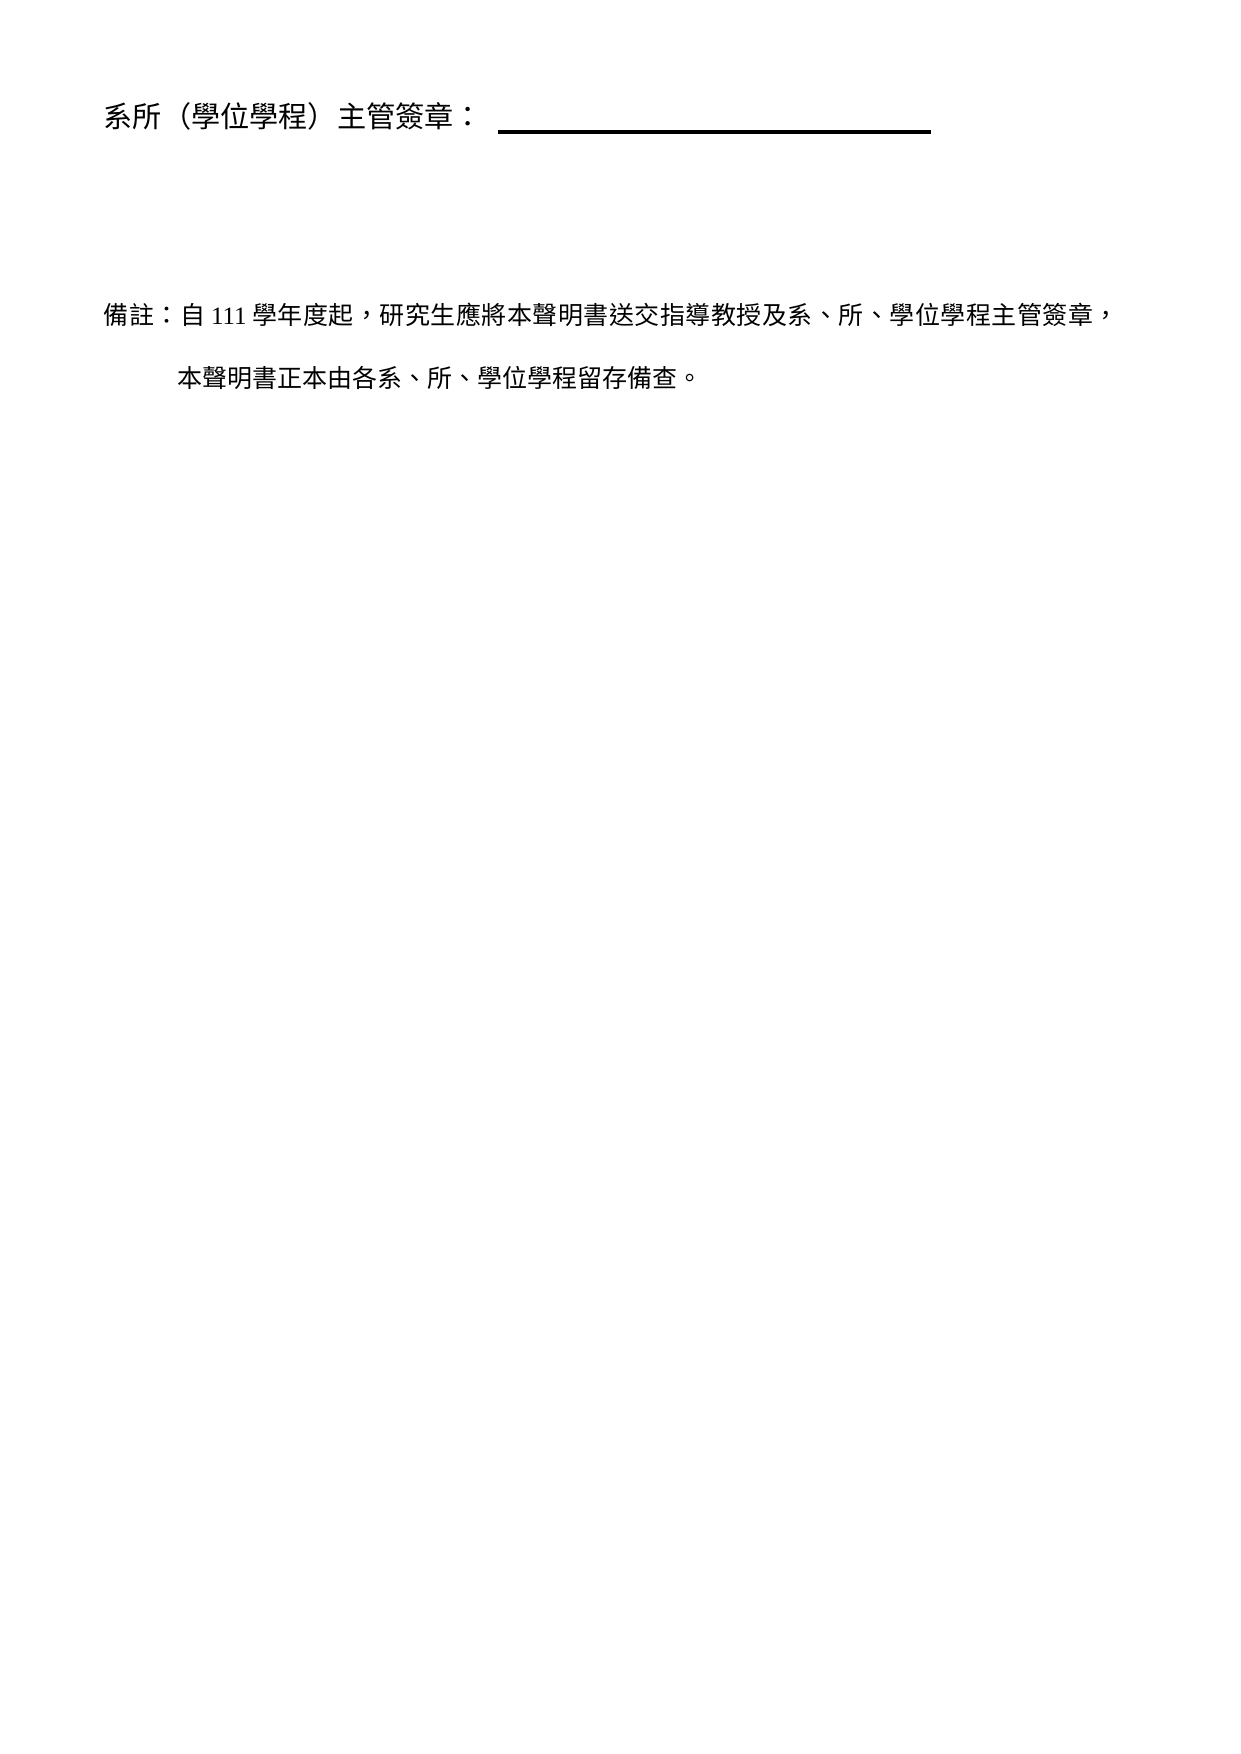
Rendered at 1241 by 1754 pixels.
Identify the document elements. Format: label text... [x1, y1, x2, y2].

text 備註：自111學年度起，研究生應將本聲明書送交指導教授及系、所、學位學程主管簽章，本聲明書正本由各系、所、學位學程留存備查。 [103, 272, 1122, 397]
text 系所（學位學程）主管簽章： [103, 73, 1122, 136]
